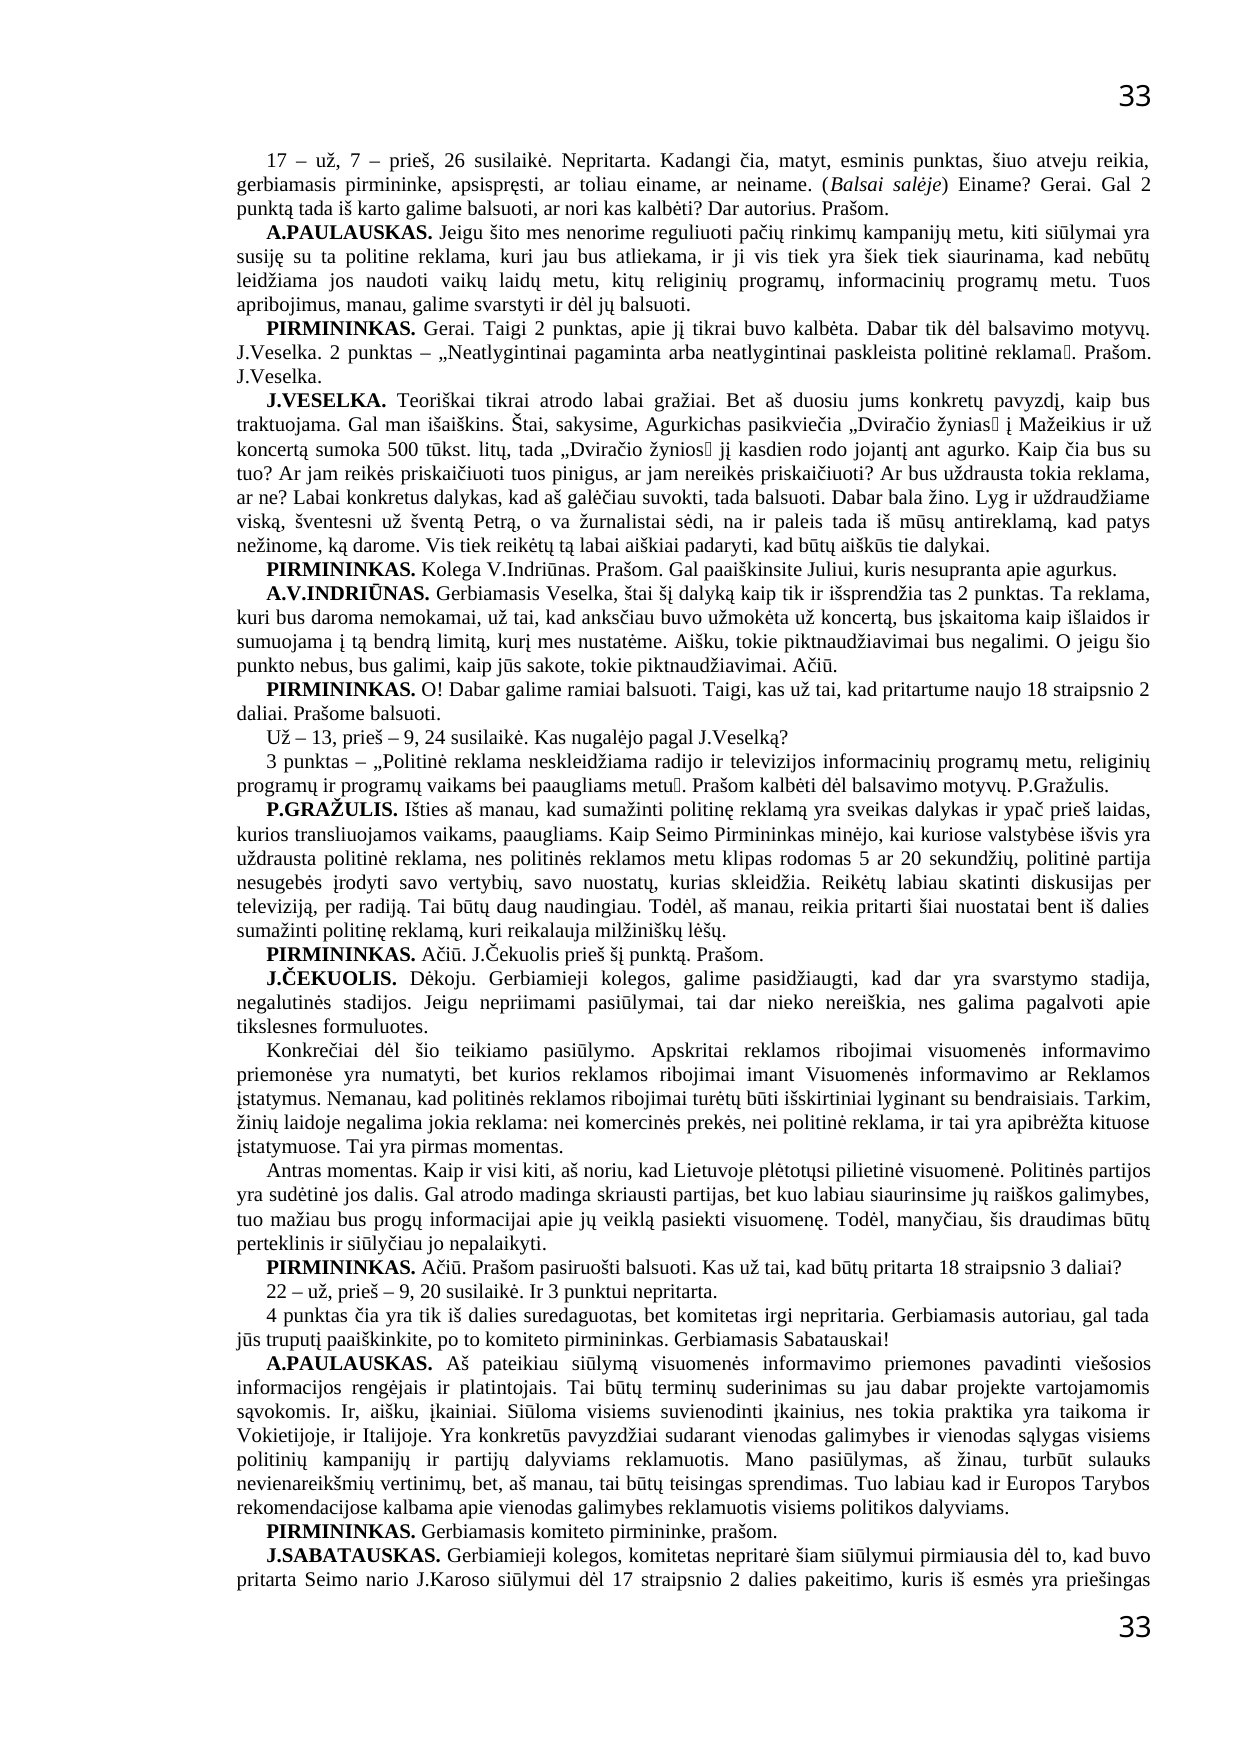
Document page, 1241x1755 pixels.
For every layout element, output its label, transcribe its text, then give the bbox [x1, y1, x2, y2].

text J.VESELKA. Teoriškai tikrai atrodo labai gražiai. Bet aš duosiu jums konkretų pavyzdį, kaip bus traktuojama. Gal man išaiškins. Štai, sakysime, Agurkichas pasikviečia „Dviračio žynias į Mažeikius ir už koncertą sumoka 500 tūkst. litų, tada „Dviračio žynios jį kasdien rodo jojantį ant agurko. Kaip čia bus su tuo? Ar jam reikės priskaičiuoti tuos pinigus, ar jam nereikės priskaičiuoti? Ar bus uždrausta tokia reklama, ar ne? Labai konkretus dalykas, kad aš galėčiau suvokti, tada balsuoti. Dabar bala žino. Lyg ir uždraudžiame viską, šventesni už šventą Petrą, o va žurnalistai sėdi, na ir paleis tada iš mūsų antireklamą, kad patys nežinome, ką darome. Vis tiek reikėtų tą labai aiškiai padaryti, kad būtų aiškūs tie dalykai. [236, 388, 1152, 557]
text PIRMININKAS. Ačiū. Prašom pasiruošti balsuoti. Kas už tai, kad būtų pritarta 18 straipsnio 3 daliai? [236, 1254, 1152, 1279]
text 4 punktas čia yra tik iš dalies suredaguotas, bet komitetas irgi nepritaria. Gerbiamasis autoriau, gal tada jūs truputį paaiškinkite, po to komiteto pirmininkas. Gerbiamasis Sabatauskai! [236, 1303, 1152, 1351]
text Konkrečiai dėl šio teikiamo pasiūlymo. Apskritai reklamos ribojimai visuomenės informavimo priemonėse yra numatyti, bet kurios reklamos ribojimai imant Visuomenės informavimo ar Reklamos įstatymus. Nemanau, kad politinės reklamos ribojimai turėtų būti išskirtiniai lyginant su bendraisiais. Tarkim, žinių laidoje negalima jokia reklama: nei komercinės prekės, nei politinė reklama, ir tai yra apibrėžta kituose įstatymuose. Tai yra pirmas momentas. [236, 1038, 1152, 1158]
text PIRMININKAS. Ačiū. J.Čekuolis prieš šį punktą. Prašom. [236, 942, 1152, 966]
text J.ČEKUOLIS. Dėkoju. Gerbiamieji kolegos, galime pasidžiaugti, kad dar yra svarstymo stadija, negalutinės stadijos. Jeigu nepriimami pasiūlymai, tai dar nieko nereiškia, nes galima pagalvoti apie tikslesnes formuluotes. [236, 966, 1152, 1038]
text 22 – už, prieš – 9, 20 susilaikė. Ir 3 punktui nepritarta. [236, 1279, 1152, 1303]
text A.PAULAUSKAS. Aš pateikiau siūlymą visuomenės informavimo priemones pavadinti viešosios informacijos rengėjais ir platintojais. Tai būtų terminų suderinimas su jau dabar projekte vartojamomis sąvokomis. Ir, aišku, įkainiai. Siūloma visiems suvienodinti įkainius, nes tokia praktika yra taikoma ir Vokietijoje, ir Italijoje. Yra konkretūs pavyzdžiai sudarant vienodas galimybes ir vienodas sąlygas visiems politinių kampanijų ir partijų dalyviams reklamuotis. Mano pasiūlymas, aš žinau, turbūt sulauks nevienareikšmių vertinimų, bet, aš manau, tai būtų teisingas sprendimas. Tuo labiau kad ir Europos Tarybos rekomendacijose kalbama apie vienodas galimybes reklamuotis visiems politikos dalyviams. [236, 1351, 1152, 1519]
text P.GRAŽULIS. Išties aš manau, kad sumažinti politinę reklamą yra sveikas dalykas ir ypač prieš laidas, kurios transliuojamos vaikams, paaugliams. Kaip Seimo Pirmininkas minėjo, kai kuriose valstybėse išvis yra uždrausta politinė reklama, nes politinės reklamos metu klipas rodomas 5 ar 20 sekundžių, politinė partija nesugebės įrodyti savo vertybių, savo nuostatų, kurias skleidžia. Reikėtų labiau skatinti diskusijas per televiziją, per radiją. Tai būtų daug naudingiau. Todėl, aš manau, reikia pritarti šiai nuostatai bent iš dalies sumažinti politinę reklamą, kuri reikalauja milžiniškų lėšų. [236, 797, 1152, 942]
text A.V.INDRIŪNAS. Gerbiamasis Veselka, štai šį dalyką kaip tik ir išsprendžia tas 2 punktas. Ta reklama, kuri bus daroma nemokamai, už tai, kad anksčiau buvo užmokėta už koncertą, bus įskaitoma kaip išlaidos ir sumuojama į tą bendrą limitą, kurį mes nustatėme. Aišku, tokie piktnaudžiavimai bus negalimi. O jeigu šio punkto nebus, bus galimi, kaip jūs sakote, tokie piktnaudžiavimai. Ačiū. [236, 581, 1152, 677]
text J.SABATAUSKAS. Gerbiamieji kolegos, komitetas nepritarė šiam siūlymui pirmiausia dėl to, kad buvo pritarta Seimo nario J.Karoso siūlymui dėl 17 straipsnio 2 dalies pakeitimo, kuris iš esmės yra priešingas [236, 1543, 1152, 1591]
text PIRMININKAS. Kolega V.Indriūnas. Prašom. Gal paaiškinsite Juliui, kuris nesupranta apie agurkus. [236, 557, 1152, 581]
text 3 punktas – „Politinė reklama neskleidžiama radijo ir televizijos informacinių programų metu, religinių programų ir programų vaikams bei paaugliams metu. Prašom kalbėti dėl balsavimo motyvų. P.Gražulis. [236, 749, 1152, 797]
text Antras momentas. Kaip ir visi kiti, aš noriu, kad Lietuvoje plėtotųsi pilietinė visuomenė. Politinės partijos yra sudėtinė jos dalis. Gal atrodo madinga skriausti partijas, bet kuo labiau siaurinsime jų raiškos galimybes, tuo mažiau bus progų informacijai apie jų veiklą pasiekti visuomenę. Todėl, manyčiau, šis draudimas būtų perteklinis ir siūlyčiau jo nepalaikyti. [236, 1158, 1152, 1254]
text 17 – už, 7 – prieš, 26 susilaikė. Nepritarta. Kadangi čia, matyt, esminis punktas, šiuo atveju reikia, gerbiamasis pirmininke, apsispręsti, ar toliau einame, ar neiname. (Balsai salėje) Einame? Gerai. Gal 2 punktą tada iš karto galime balsuoti, ar nori kas kalbėti? Dar autorius. Prašom. [236, 148, 1152, 220]
text PIRMININKAS. O! Dabar galime ramiai balsuoti. Taigi, kas už tai, kad pritartume naujo 18 straipsnio 2 daliai. Prašome balsuoti. [236, 677, 1152, 725]
text A.PAULAUSKAS. Jeigu šito mes nenorime reguliuoti pačių rinkimų kampanijų metu, kiti siūlymai yra susiję su ta politine reklama, kuri jau bus atliekama, ir ji vis tiek yra šiek tiek siaurinama, kad nebūtų leidžiama jos naudoti vaikų laidų metu, kitų religinių programų, informacinių programų metu. Tuos apribojimus, manau, galime svarstyti ir dėl jų balsuoti. [236, 220, 1152, 316]
text Už – 13, prieš – 9, 24 susilaikė. Kas nugalėjo pagal J.Veselką? [236, 725, 1152, 749]
text PIRMININKAS. Gerbiamasis komiteto pirmininke, prašom. [236, 1519, 1152, 1543]
text PIRMININKAS. Gerai. Taigi 2 punktas, apie jį tikrai buvo kalbėta. Dabar tik dėl balsavimo motyvų. J.Veselka. 2 punktas – „Neatlygintinai pagaminta arba neatlygintinai paskleista politinė reklama. Prašom. J.Veselka. [236, 316, 1152, 388]
